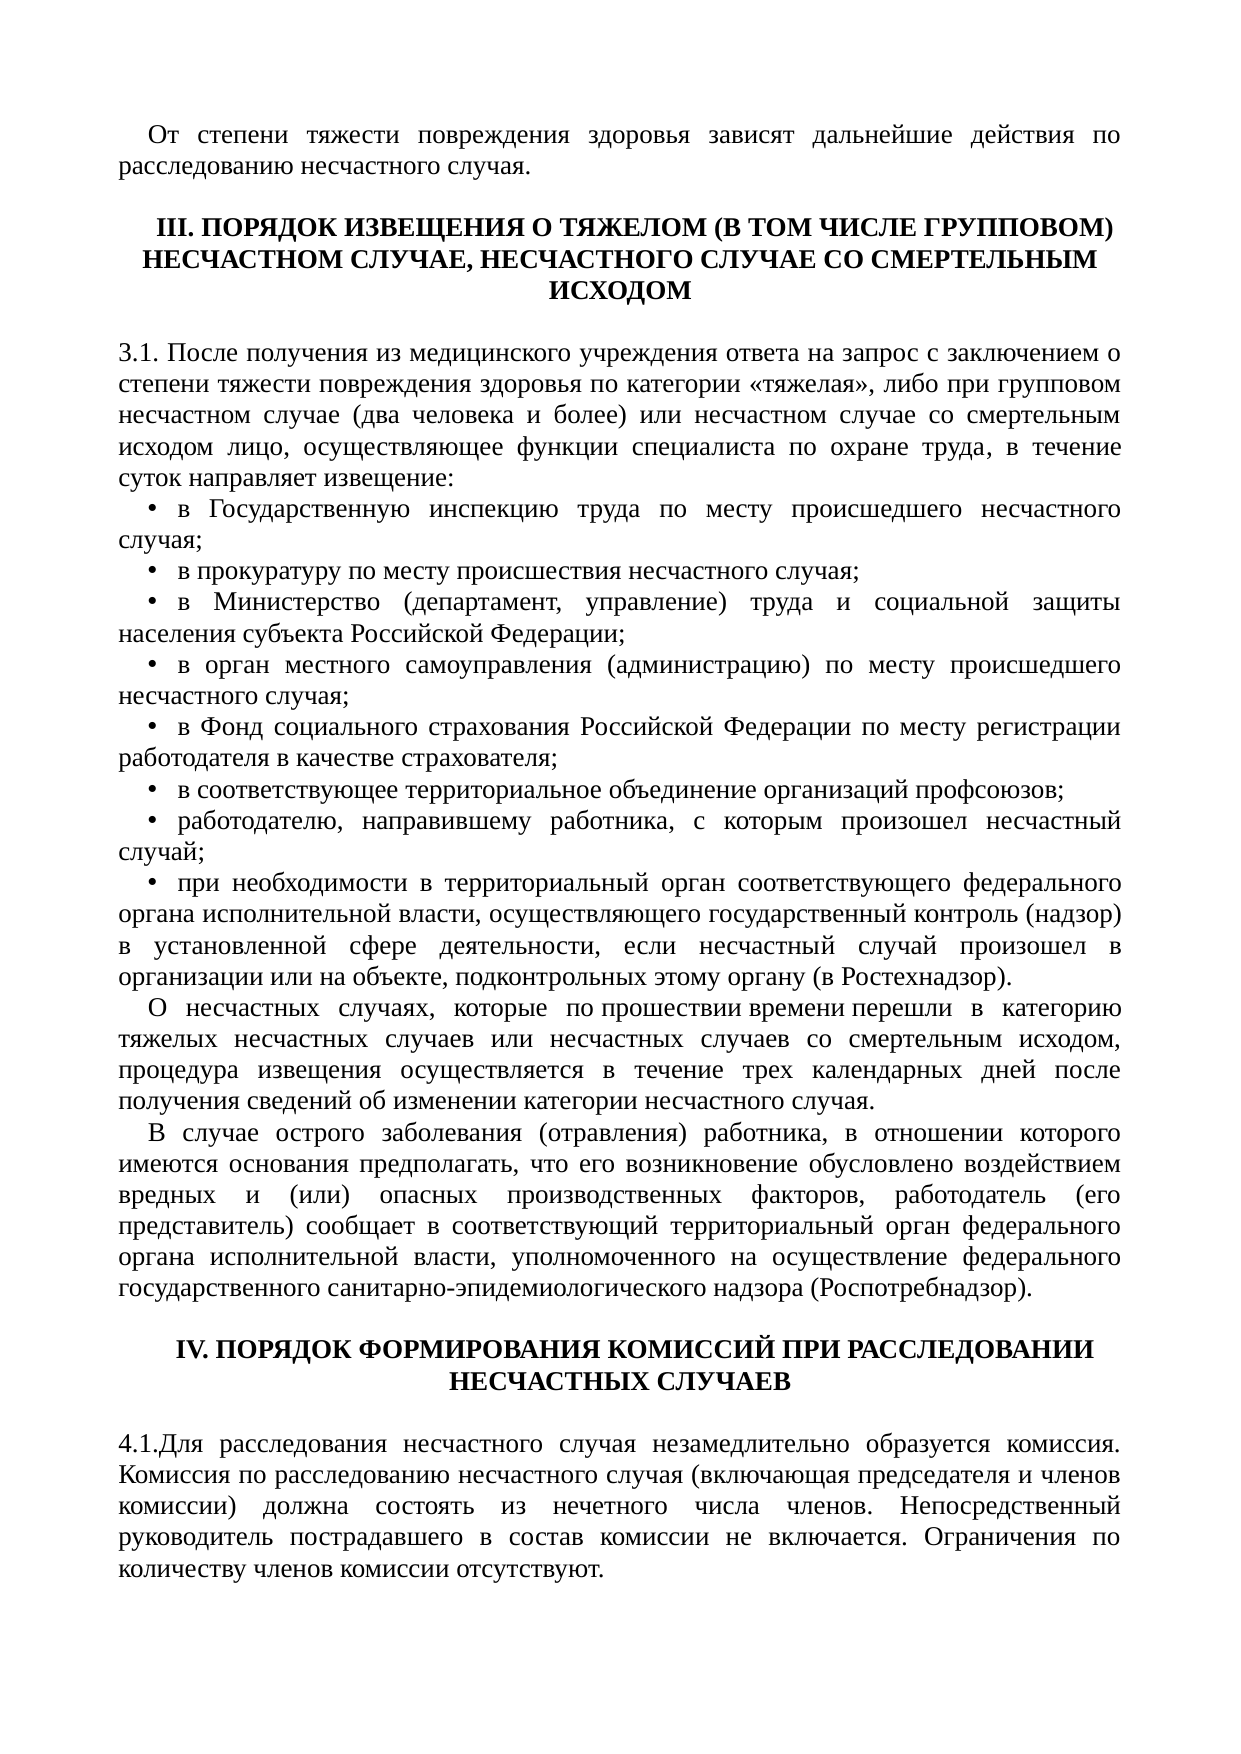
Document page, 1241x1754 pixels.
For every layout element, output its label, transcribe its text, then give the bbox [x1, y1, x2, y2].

list в Министерство (департамент, управление) труда и социальной защиты населения субъекта Российской Федерации; [118, 586, 1122, 648]
list работодателю, направившему работника, с которым произошел несчастный случай; [118, 804, 1122, 866]
list в Государственную инспекцию труда по месту происшедшего несчастного случая; [118, 492, 1122, 554]
list при необходимости в территориальный орган соответствующего федерального органа исполнительной власти, осуществляющего государственный контроль (надзор) в установленной сфере деятельности, если несчастный случай произошел в организации или на объекте, подконтрольных этому органу (в Ростехнадзор). [118, 866, 1122, 991]
text IV. ПОРЯДОК ФОРМИРОВАНИЯ КОМИССИЙ ПРИ РАССЛЕДОВАНИИ НЕСЧАСТНЫХ СЛУЧАЕВ [118, 1334, 1122, 1396]
text О несчастных случаях, которые по прошествии времени перешли в категорию тяжелых несчастных случаев или несчастных случаев со смертельным исходом, процедура извещения осуществляется в течение трех календарных дней после получения сведений об изменении категории несчастного случая. [118, 991, 1122, 1116]
text От степени тяжести повреждения здоровья зависят дальнейшие действия по расследованию несчастного случая. [118, 118, 1122, 180]
list в прокуратуру по месту происшествия несчастного случая; [118, 554, 1122, 586]
text В случае острого заболевания (отравления) работника, в отношении которого имеются основания предполагать, что его возникновение обусловлено воздействием вредных и (или) опасных производственных факторов, работодатель (его представитель) сообщает в соответствующий территориальный орган федерального органа исполнительной власти, уполномоченного на осуществление федерального государственного санитарно-эпидемиологического надзора (Роспотребнадзор). [118, 1116, 1122, 1302]
list в Фонд социального страхования Российской Федерации по месту регистрации работодателя в качестве страхователя; [118, 710, 1122, 773]
text 3.1. После получения из медицинского учреждения ответа на запрос с заключением о степени тяжести повреждения здоровья по категории «тяжелая», либо при групповом несчастном случае (два человека и более) или несчастном случае со смертельным исходом лицо, осуществляющее функции специалиста по охране труда, в течение суток направляет извещение: [118, 336, 1122, 492]
text III. ПОРЯДОК ИЗВЕЩЕНИЯ О ТЯЖЕЛОМ (В ТОМ ЧИСЛЕ ГРУППОВОМ) НЕСЧАСТНОМ СЛУЧАЕ, НЕСЧАСТНОГО СЛУЧАЕ СО СМЕРТЕЛЬНЫМ ИСХОДОМ [118, 212, 1122, 305]
list в орган местного самоуправления (администрацию) по месту происшедшего несчастного случая; [118, 648, 1122, 710]
text 4.1.Для расследования несчастного случая незамедлительно образуется комиссия. Комиссия по расследованию несчастного случая (включающая председателя и членов комиссии) должна состоять из нечетного числа членов. Непосредственный руководитель пострадавшего в состав комиссии не включается. Ограничения по количеству членов комиссии отсутствуют. [118, 1427, 1122, 1583]
list в соответствующее территориальное объединение организаций профсоюзов; [118, 773, 1122, 804]
